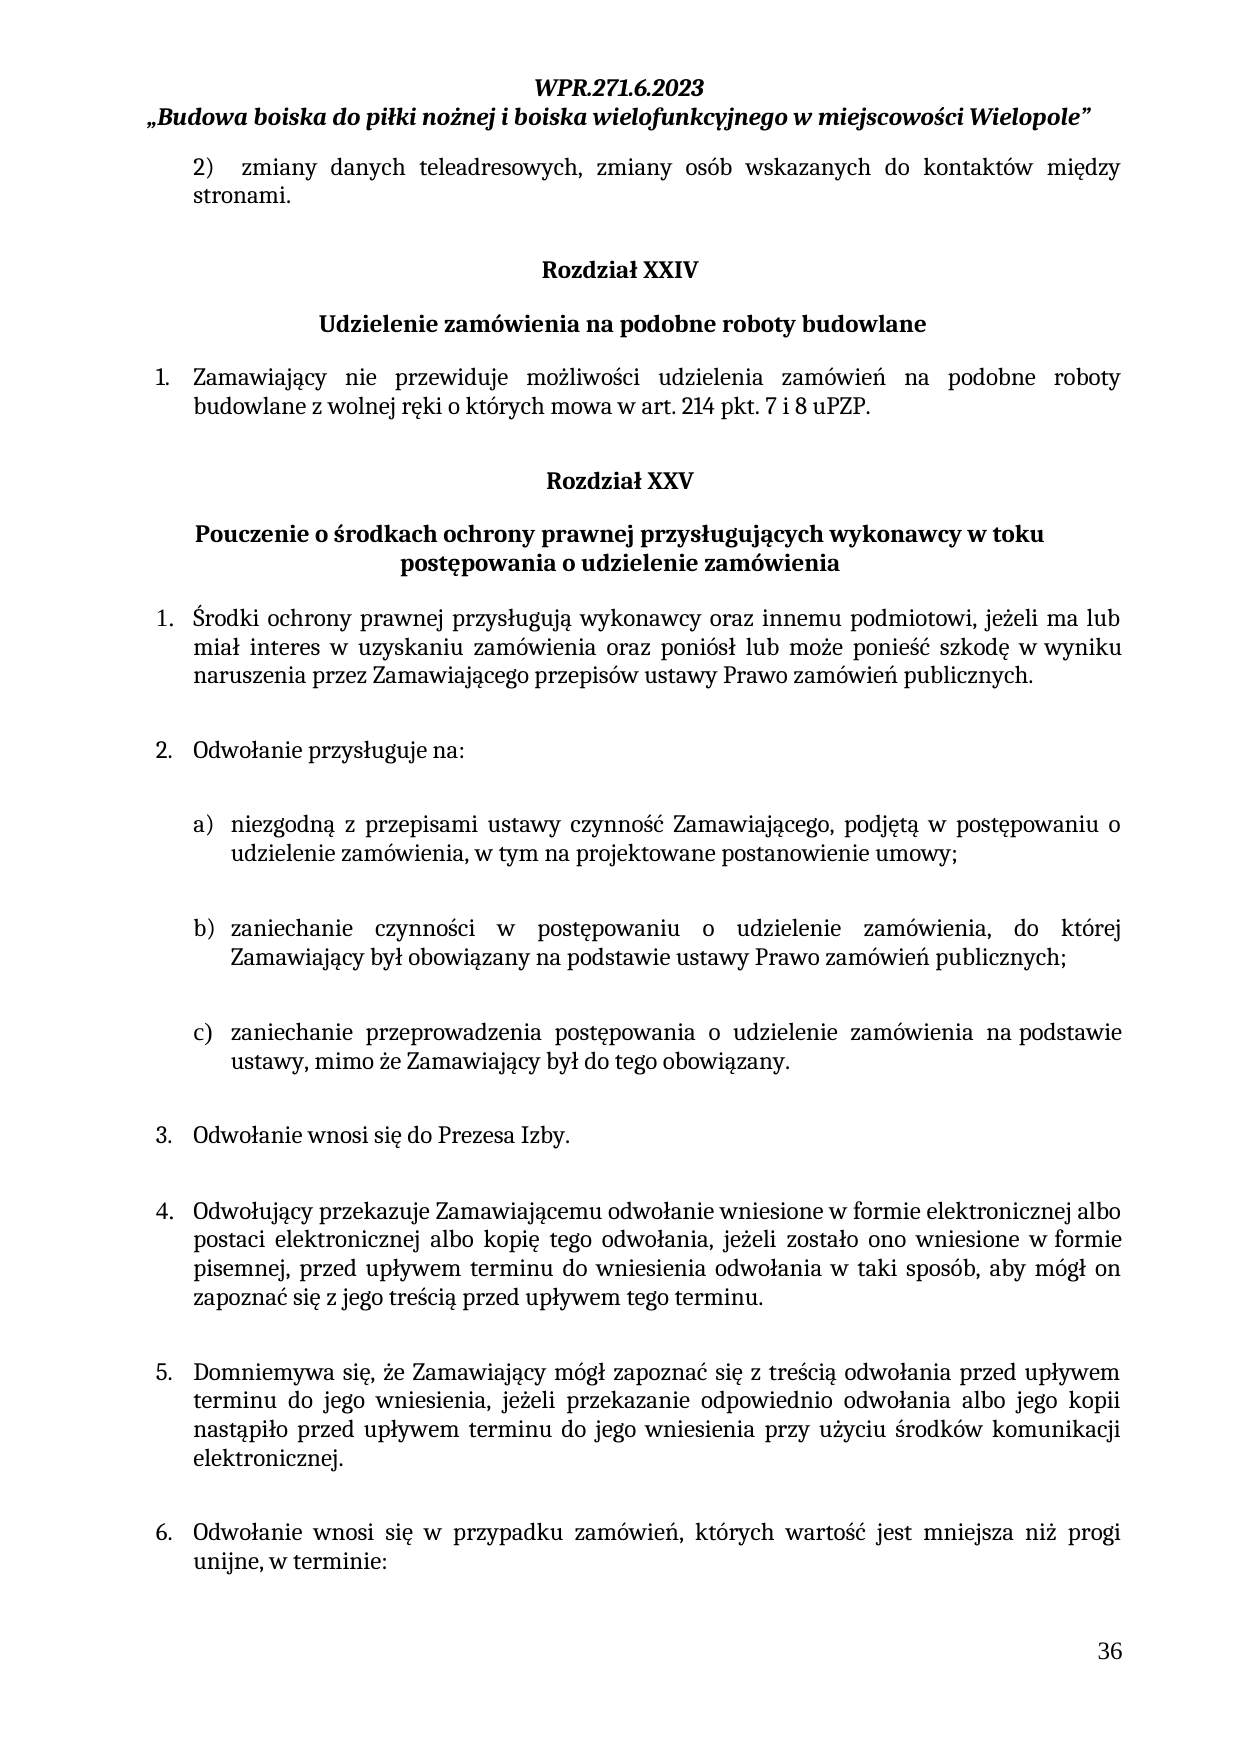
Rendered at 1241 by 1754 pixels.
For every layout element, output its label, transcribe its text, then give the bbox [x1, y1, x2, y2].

list Zamawiający nie przewiduje możliwości udzielenia zamówień na podobne roboty budowlane z wolnej ręki o których mowa w art. 214 pkt. 7 i 8 uPZP. [156, 363, 1122, 421]
list Odwołanie przysługuje na: [156, 736, 1122, 764]
list Odwołanie wnosi się w przypadku zamówień, których wartość jest mniejsza niż progi unijne, w terminie: [156, 1518, 1122, 1576]
list Domniemywa się, że Zamawiający mógł zapoznać się z treścią odwołania przed upływem terminu do jego wniesienia, jeżeli przekazanie odpowiednio odwołania albo jego kopii nastąpiło przed upływem terminu do jego wniesienia przy użyciu środków komunikacji elektronicznej. [156, 1357, 1122, 1472]
list Odwołanie wnosi się do Prezesa Izby. [156, 1121, 1122, 1150]
text Rozdział XXIV [118, 256, 1122, 284]
text Rozdział XXV [118, 467, 1122, 495]
list zaniechanie przeprowadzenia postępowania o udzielenie zamówienia na podstawie ustawy, mimo że Zamawiający był do tego obowiązany. [193, 1017, 1122, 1075]
list zaniechanie czynności w postępowaniu o udzielenie zamówienia, do której Zamawiający był obowiązany na podstawie ustawy Prawo zamówień publicznych; [193, 914, 1122, 971]
text 2) zmiany danych teleadresowych, zmiany osób wskazanych do kontaktów między stronami. [193, 152, 1122, 210]
text Udzielenie zamówienia na podobne roboty budowlane [118, 309, 1122, 338]
list niezgodną z przepisami ustawy czynność Zamawiającego, podjętą w postępowaniu o udzielenie zamówienia, w tym na projektowane postanowienie umowy; [193, 810, 1122, 868]
text Pouczenie o środkach ochrony prawnej przysługujących wykonawcy w toku postępowania o udzielenie zamówienia [118, 520, 1122, 578]
list Środki ochrony prawnej przysługują wykonawcy oraz innemu podmiotowi, jeżeli ma lub miał interes w uzyskaniu zamówienia oraz poniósł lub może ponieść szkodę w wyniku naruszenia przez Zamawiającego przepisów ustawy Prawo zamówień publicznych. [156, 603, 1122, 690]
list Odwołujący przekazuje Zamawiającemu odwołanie wniesione w formie elektronicznej albo postaci elektronicznej albo kopię tego odwołania, jeżeli zostało ono wniesione w formie pisemnej, przed upływem terminu do wniesienia odwołania w taki sposób, aby mógł on zapoznać się z jego treścią przed upływem tego terminu. [156, 1196, 1122, 1312]
